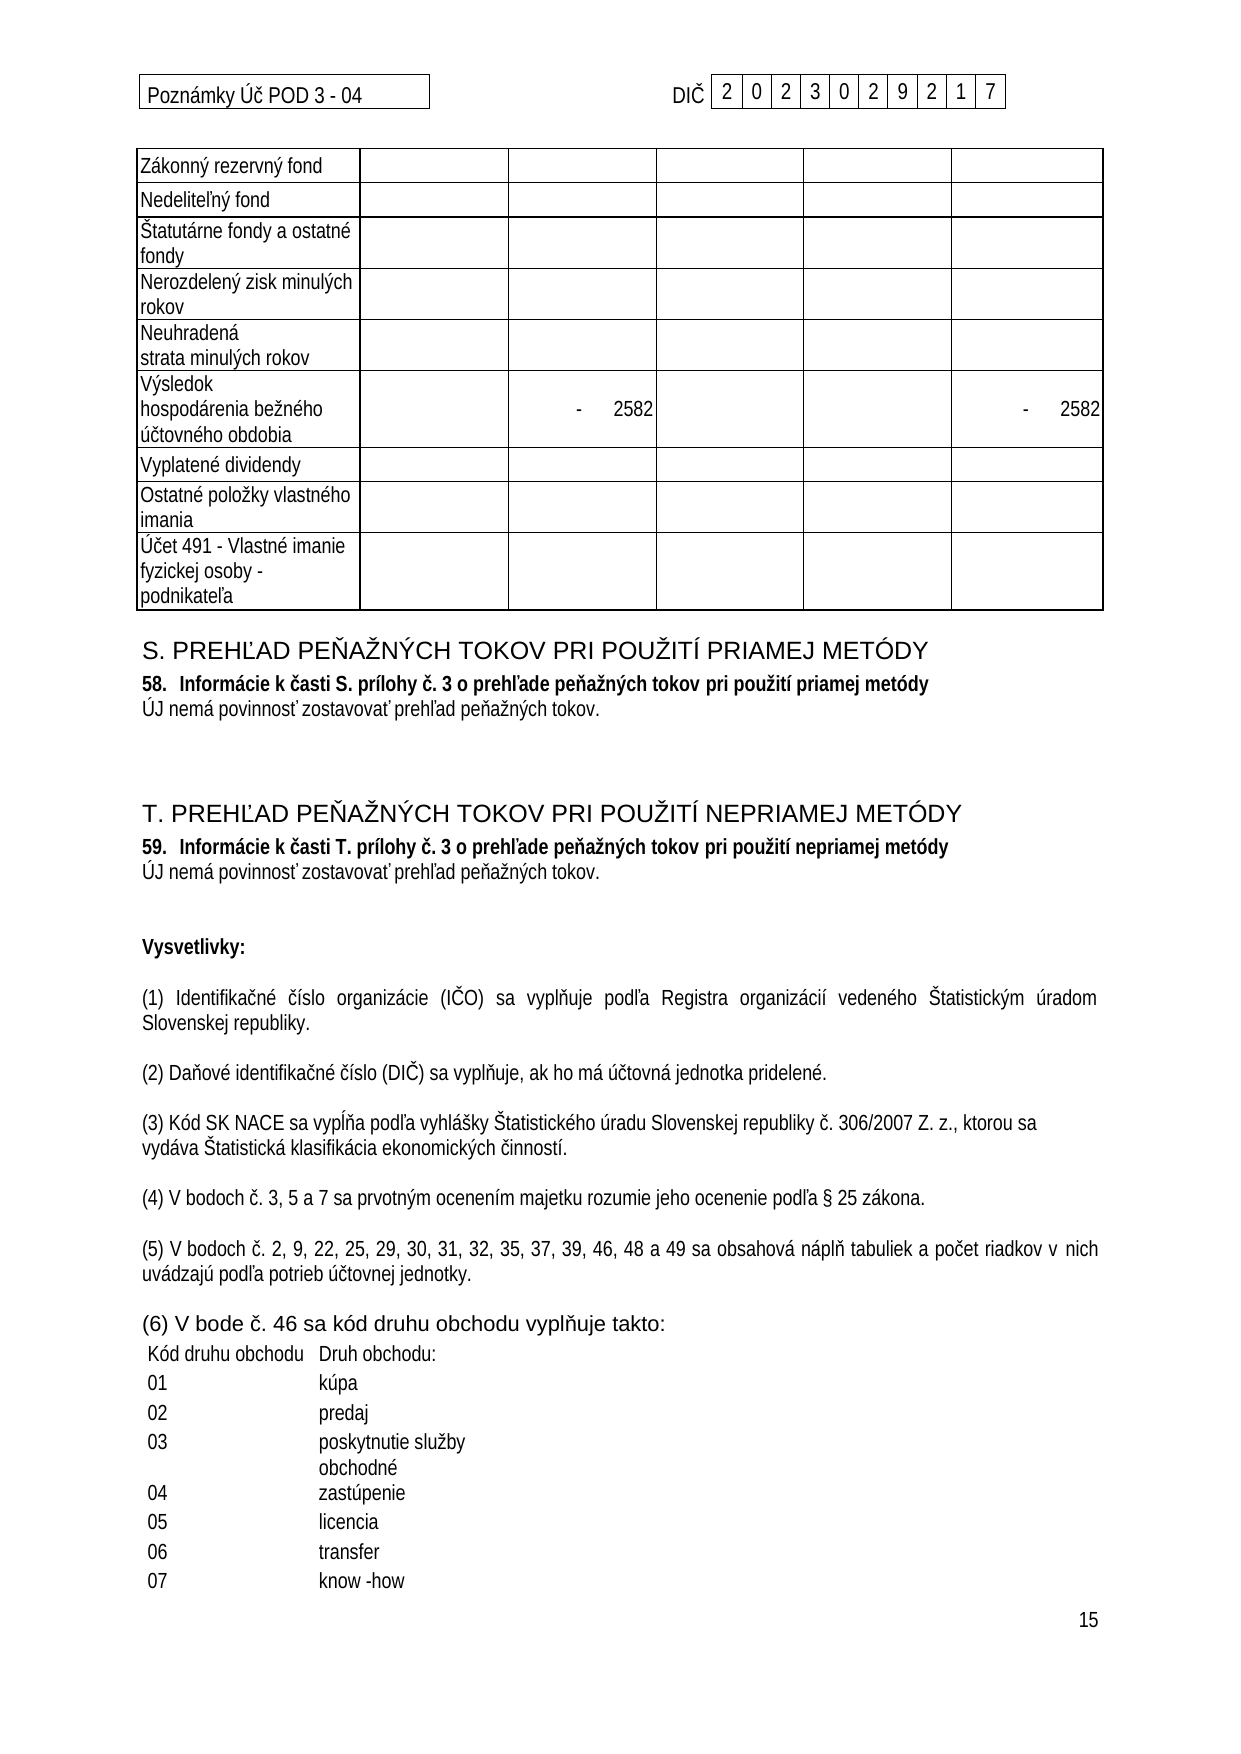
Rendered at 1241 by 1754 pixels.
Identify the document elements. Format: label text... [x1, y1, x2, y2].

table_cell know -how [311, 1564, 497, 1593]
table_cell [804, 320, 951, 370]
table_cell 2582 [509, 371, 656, 447]
table_cell poskytnutie služby [311, 1425, 497, 1454]
table_cell 01 [140, 1366, 311, 1395]
table_cell Účet 491 - Vlastné imanie fyzickej osoby - podnikateľa [138, 533, 359, 608]
table_cell Výsledok hospodárenia bežného účtovného obdobia [138, 371, 359, 447]
table_cell [361, 448, 508, 481]
text (4) V bodoch č. 3, 5 a 7 sa prvotným ocenením majetku rozumie jeho ocenenie podľa § 25 zákona. [142, 1185, 1098, 1210]
table_cell [361, 482, 508, 532]
table_cell 05 [140, 1505, 311, 1534]
table_cell [804, 218, 951, 268]
table_cell [952, 269, 1102, 319]
text (2) Daňové identifikačné číslo (DIČ) sa vyplňuje, ak ho má účtovná jednotka pridelené. [142, 1060, 1098, 1085]
table_cell Štatutárne fondy a ostatné fondy [138, 218, 359, 268]
table_cell [657, 533, 803, 608]
table_cell [361, 269, 508, 319]
table_cell Neuhradená strata minulých rokov [138, 320, 359, 370]
table_cell [361, 149, 508, 182]
table_cell [509, 448, 656, 481]
table_cell 04 [140, 1454, 311, 1504]
table_cell [804, 371, 951, 447]
table_cell [804, 533, 951, 608]
table_cell Nerozdelený zisk minulých rokov [138, 269, 359, 319]
subtitle Informácie k časti T. prílohy č. 3 o prehľade peňažných tokov pri použití nepriamej metódy [142, 834, 1098, 859]
table_header Druh obchodu: [311, 1336, 497, 1366]
text (5) V bodoch č. 2, 9, 22, 25, 29, 30, 31, 32, 35, 37, 39, 46, 48 a 49 sa obsahová náplň tabuliek a počet riadkov v nich uvádzajú podľa potrieb účtovnej jednotky. [142, 1236, 1098, 1286]
table_cell 2582 [952, 371, 1102, 447]
table_cell [361, 320, 508, 370]
text (1) Identifikačné číslo organizácie (IČO) sa vyplňuje podľa Registra organizácií vedeného Štatistickým úradom Slovenskej republiky. [142, 984, 1098, 1035]
table_cell Zákonný rezervný fond [138, 149, 359, 182]
table_cell licencia [311, 1505, 497, 1534]
table_header Kód druhu obchodu [140, 1336, 311, 1366]
table_cell [804, 149, 951, 182]
table_cell 03 [140, 1425, 311, 1454]
table_cell [509, 149, 656, 182]
table_cell Nedeliteľný fond [138, 183, 359, 216]
table_cell [509, 533, 656, 608]
table_cell 07 [140, 1564, 311, 1593]
table_cell [657, 482, 803, 532]
table_cell [509, 269, 656, 319]
table_cell [952, 448, 1102, 481]
table_cell [804, 269, 951, 319]
table_cell obchodné zastúpenie [311, 1454, 497, 1504]
table_cell [361, 533, 508, 608]
table_cell [509, 320, 656, 370]
table_cell [509, 218, 656, 268]
subtitle Informácie k časti S. prílohy č. 3 o prehľade peňažných tokov pri použití priamej metódy [142, 671, 1098, 696]
table_cell [804, 183, 951, 216]
text (3) Kód SK NACE sa vypĺňa podľa vyhlášky Štatistického úradu Slovenskej republiky č. 306/2007 Z. z., ktorou sa vydáva Štatistická klasifikácia ekonomických činností. [142, 1110, 1098, 1160]
table_cell [657, 448, 803, 481]
table_cell [509, 482, 656, 532]
table_cell [952, 482, 1102, 532]
table_cell [657, 149, 803, 182]
title (6) V bode č. 46 sa kód druhu obchodu vyplňuje takto: [142, 1311, 1098, 1336]
text ÚJ nemá povinnosť zostavovať prehľad peňažných tokov. [142, 859, 1098, 884]
table_cell [657, 320, 803, 370]
table_cell [657, 371, 803, 447]
table_cell kúpa [311, 1366, 497, 1395]
table_cell 06 [140, 1534, 311, 1564]
table_cell [509, 183, 656, 216]
table_cell [952, 533, 1102, 608]
table_cell [952, 183, 1102, 216]
text Vysvetlivky: [142, 934, 1098, 959]
table_cell 02 [140, 1395, 311, 1425]
table_cell [952, 320, 1102, 370]
table_cell [361, 218, 508, 268]
table_cell [361, 371, 508, 447]
table_cell [804, 448, 951, 481]
title T. prehľad peňažných tokov pri použití Nepriamej metódy [142, 799, 1098, 828]
table_cell Ostatné položky vlastného imania [138, 482, 359, 532]
table_cell [804, 482, 951, 532]
table_cell [361, 183, 508, 216]
table_cell [952, 149, 1102, 182]
table_cell predaj [311, 1395, 497, 1425]
table_cell [657, 218, 803, 268]
title s. prehľad peňažných tokov pri použití priamej metódy [142, 636, 1098, 664]
text ÚJ nemá povinnosť zostavovať prehľad peňažných tokov. [142, 696, 1098, 721]
table_cell Vyplatené dividendy [138, 448, 359, 481]
table_cell transfer [311, 1534, 497, 1564]
table_cell [657, 269, 803, 319]
table_cell [657, 183, 803, 216]
table_cell [952, 218, 1102, 268]
